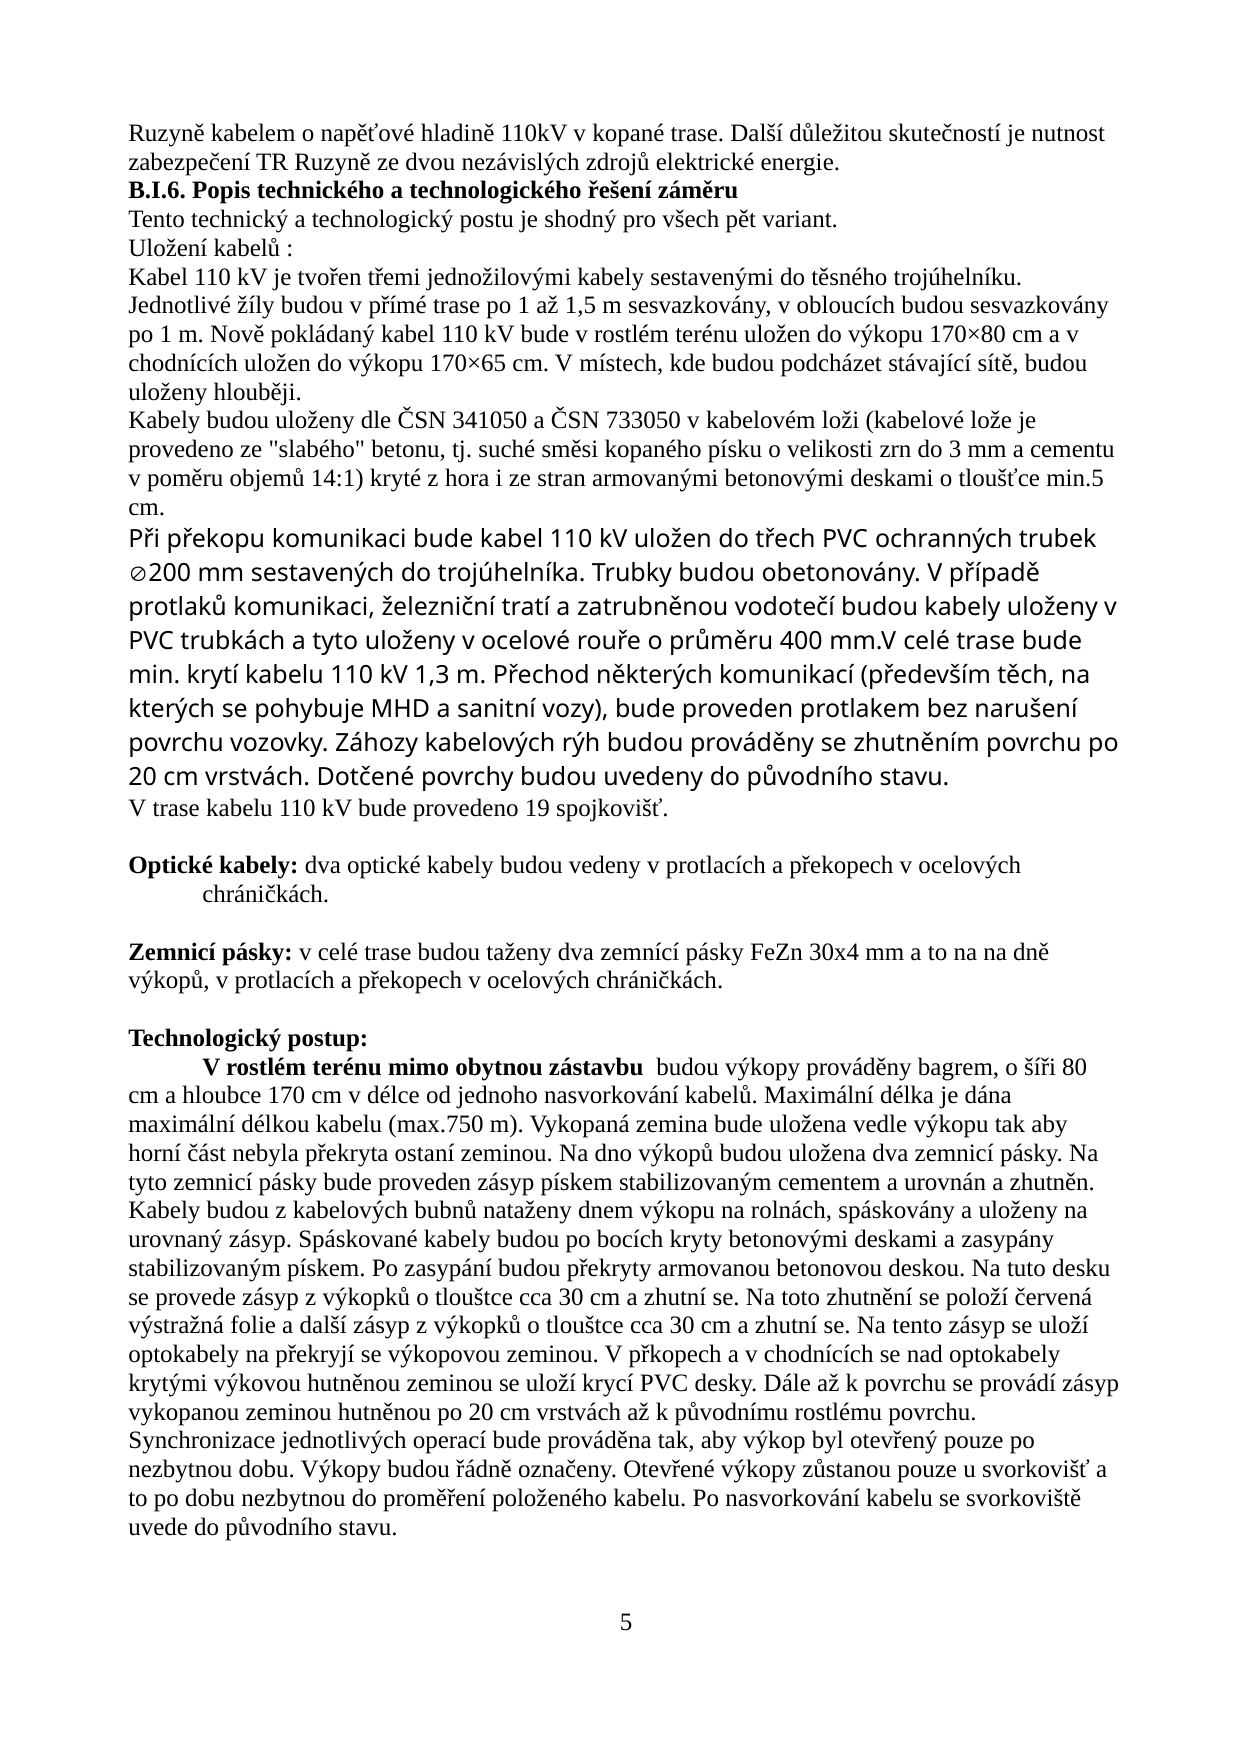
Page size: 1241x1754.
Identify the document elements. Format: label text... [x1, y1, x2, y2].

text Optické kabely: dva optické kabely budou vedeny v protlacích a překopech v ocelových chráničkách. [128, 851, 1123, 908]
text Kabel 110 kV je tvořen třemi jednožilovými kabely sestavenými do těsného trojúhelníku. Jednotlivé žíly budou v přímé trase po 1 až 1,5 m sesvazkovány, v obloucích budou sesvazkovány po 1 m. Nově pokládaný kabel 110 kV bude v rostlém terénu uložen do výkopu 170×80 cm a v chodnících uložen do výkopu 170×65 cm. V místech, kde budou podcházet stávající sítě, budou uloženy hlouběji. [128, 262, 1123, 406]
text V rostlém terénu mimo obytnou zástavbu budou výkopy prováděny bagrem, o šíři 80 cm a hloubce 170 cm v délce od jednoho nasvorkování kabelů. Maximální délka je dána maximální délkou kabelu (max.750 m). Vykopaná zemina bude uložena vedle výkopu tak aby horní část nebyla překryta ostaní zeminou. Na dno výkopů budou uložena dva zemnicí pásky. Na tyto zemnicí pásky bude proveden zásyp pískem stabilizovaným cementem a urovnán a zhutněn. Kabely budou z kabelových bubnů nataženy dnem výkopu na rolnách, spáskovány a uloženy na urovnaný zásyp. Spáskované kabely budou po bocích kryty betonovými deskami a zasypány stabilizovaným pískem. Po zasypání budou překryty armovanou betonovou deskou. Na tuto desku se provede zásyp z výkopků o tlouštce cca 30 cm a zhutní se. Na toto zhutnění se položí červená výstražná folie a další zásyp z výkopků o tlouštce cca 30 cm a zhutní se. Na tento zásyp se uloží optokabely na překryjí se výkopovou zeminou. V přkopech a v chodnících se nad optokabely krytými výkovou hutněnou zeminou se uloží krycí PVC desky. Dále až k povrchu se provádí zásyp vykopanou zeminou hutněnou po 20 cm vrstvách až k původnímu rostlému povrchu. Synchronizace jednotlivých operací bude prováděna tak, aby výkop byl otevřený pouze po nezbytnou dobu. Výkopy budou řádně označeny. Otevřené výkopy zůstanou pouze u svorkovišť a to po dobu nezbytnou do proměření položeného kabelu. Po nasvorkování kabelu se svorkoviště uvede do původního stavu. [128, 1052, 1123, 1541]
text Tento technický a technologický postu je shodný pro všech pět variant. [128, 204, 1123, 233]
text Při překopu komunikaci bude kabel 110 kV uložen do třech PVC ochranných trubek 200 mm sestavených do trojúhelníka. Trubky budou obetonovány. V případě protlaků komunikaci, železniční tratí a zatrubněnou vodotečí budou kabely uloženy v PVC trubkách a tyto uloženy v ocelové rouře o průměru 400 mm.V celé trase bude min. krytí kabelu 110 kV 1,3 m. Přechod některých komunikací (především těch, na kterých se pohybuje MHD a sanitní vozy), bude proveden protlakem bez narušení povrchu vozovky. Záhozy kabelových rýh budou prováděny se zhutněním povrchu po 20 cm vrstvách. Dotčené povrchy budou uvedeny do původního stavu. [128, 521, 1123, 793]
text Uložení kabelů : [128, 233, 1123, 262]
text Ruzyně kabelem o napěťové hladině 110kV v kopané trase. Další důležitou skutečností je nutnost zabezpečení TR Ruzyně ze dvou nezávislých zdrojů elektrické energie. [128, 118, 1123, 176]
text V trase kabelu 110 kV bude provedeno 19 spojkovišť. [128, 793, 1123, 822]
text Zemnicí pásky: v celé trase budou taženy dva zemnící pásky FeZn 30x4 mm a to na na dně výkopů, v protlacích a překopech v ocelových chráničkách. [128, 937, 1123, 994]
text Technologický postup: [128, 1023, 1123, 1052]
text B.I.6. Popis technického a technologického řešení záměru [128, 176, 1123, 204]
text Kabely budou uloženy dle ČSN 341050 a ČSN 733050 v kabelovém loži (kabelové lože je provedeno ze "slabého" betonu, tj. suché směsi kopaného písku o velikosti zrn do 3 mm a cementu v poměru objemů 14:1) kryté z hora i ze stran armovanými betonovými deskami o tloušťce min.5 cm. [128, 406, 1123, 521]
